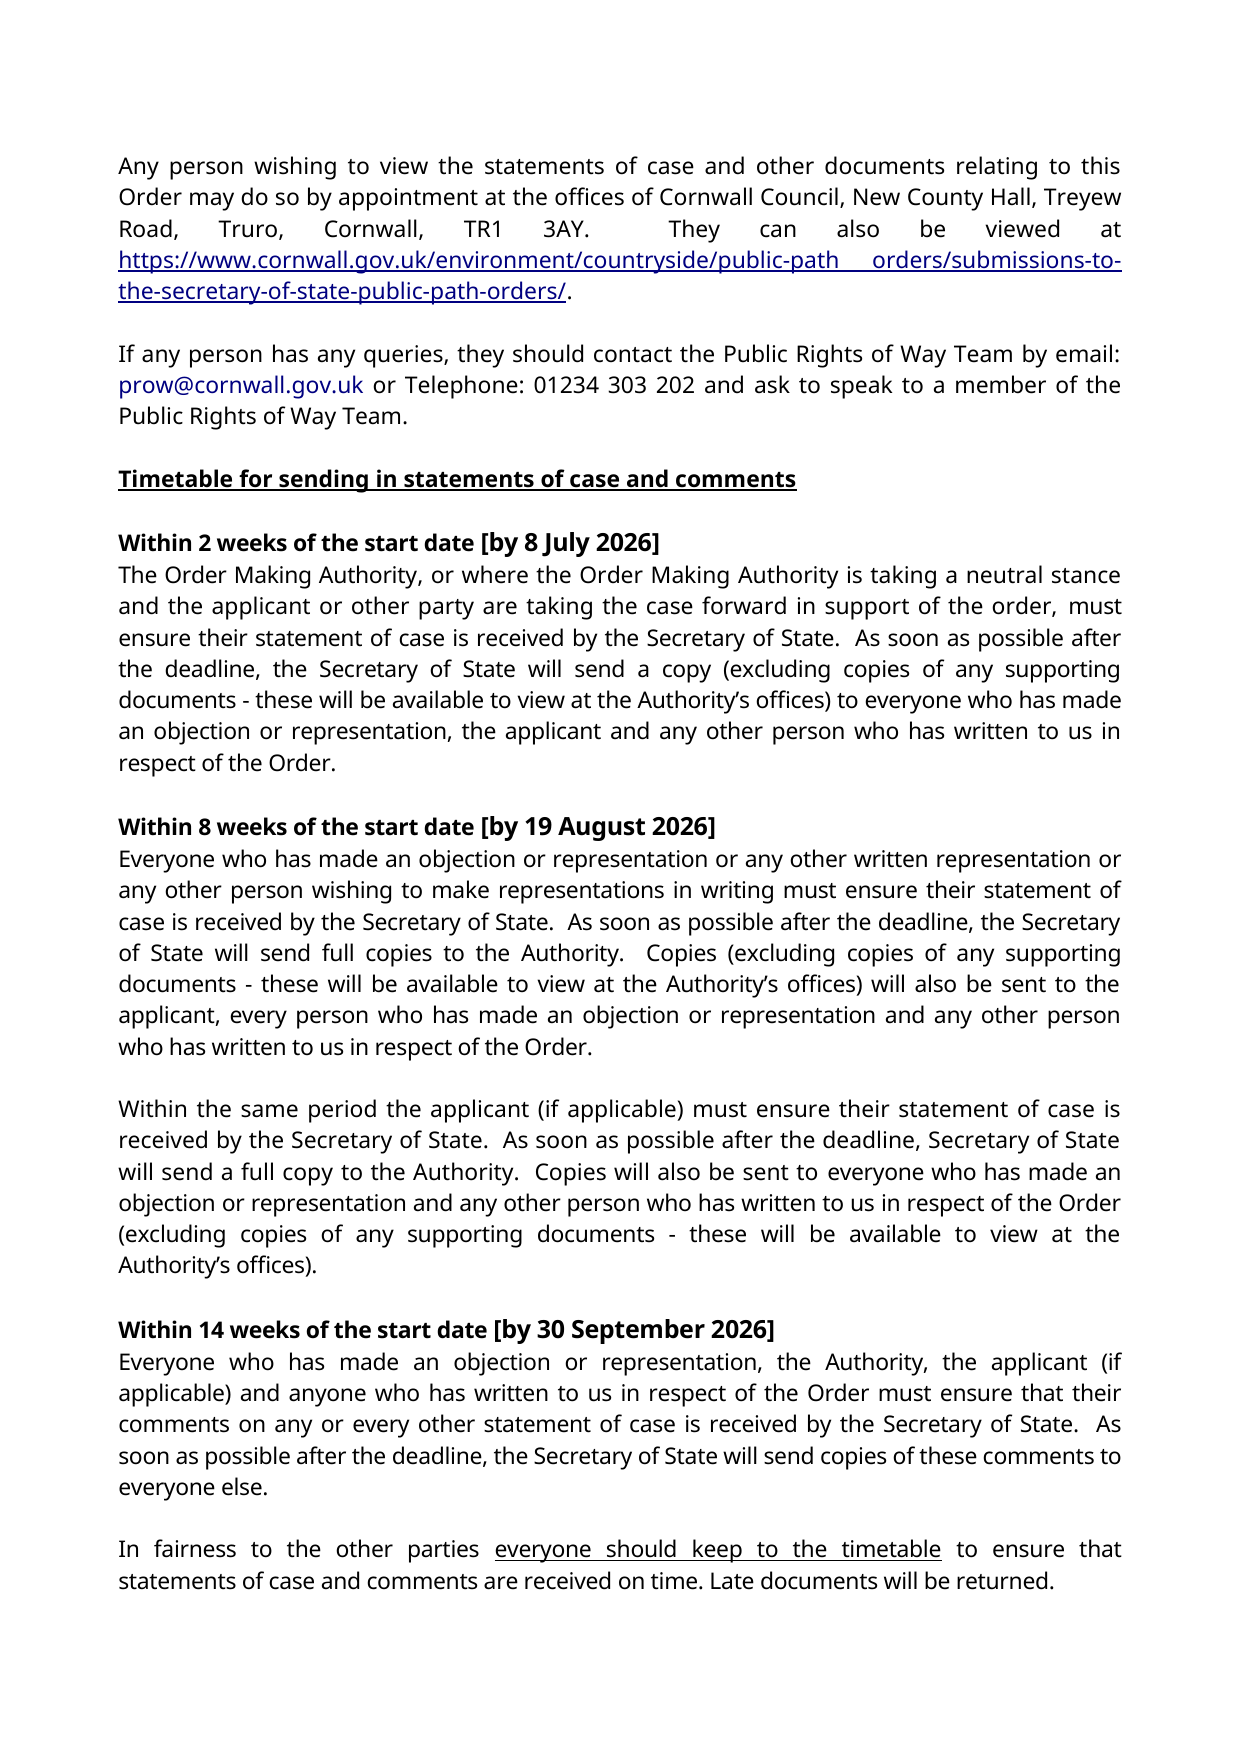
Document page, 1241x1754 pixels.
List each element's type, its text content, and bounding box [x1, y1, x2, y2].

text Any person wishing to view the statements of case and other documents relating to this Order may do so by appointment at the offices of Cornwall Council, New County Hall, Treyew Road, Truro, Cornwall, TR1 3AY. They can also be viewed at https://www.cornwall.gov.uk/environment/countryside/public-path orders/submissions-to- [118, 150, 1122, 270]
text the-secretary-of-state-public-path-orders/. [118, 272, 1122, 306]
text Everyone who has made an objection or representation, the Authority, the applicant (if applicable) and anyone who has written to us in respect of the Order must ensure that their comments on any or every other statement of case is received by the Secretary of State. As soon as possible after the deadline, the Secretary of State will send copies of these comments to everyone else. [118, 1346, 1122, 1502]
text The Order Making Authority, or where the Order Making Authority is taking a neutral stance and the applicant or other party are taking the case forward in support of the order, must ensure their statement of case is received by the Secretary of State. As soon as possible after the deadline, the Secretary of State will send a copy (excluding copies of any supporting documents - these will be available to view at the Authority’s offices) to everyone who has made an objection or representation, the applicant and any other person who has written to us in respect of the Order. [118, 559, 1122, 778]
text Within the same period the applicant (if applicable) must ensure their statement of case is received by the Secretary of State. As soon as possible after the deadline, Secretary of State will send a full copy to the Authority. Copies will also be sent to everyone who has made an objection or representation and any other person who has written to us in respect of the Order (excluding copies of any supporting documents - these will be available to view at the Authority’s offices). [118, 1093, 1122, 1281]
text If any person has any queries, they should contact the Public Rights of Way Team by email: prow@cornwall.gov.uk or Telephone: 01234 303 202 and ask to speak to a member of the Public Rights of Way Team. [118, 337, 1122, 431]
text Timetable for sending in statements of case and comments [118, 462, 1122, 494]
text Everyone who has made an objection or representation or any other written representation or any other person wishing to make representations in writing must ensure their statement of case is received by the Secretary of State. As soon as possible after the deadline, the Secretary of State will send full copies to the Authority. Copies (excluding copies of any supporting documents - these will be available to view at the Authority’s offices) will also be sent to the applicant, every person who has made an objection or representation and any other person who has written to us in respect of the Order. [118, 843, 1122, 1062]
text Within 8 weeks of the start date [by 19 August 2026] [118, 809, 1122, 843]
text Within 2 weeks of the start date [by 8 July 2026] [118, 525, 1122, 559]
text In fairness to the other parties everyone should keep to the timetable to ensure that statements of case and comments are received on time. Late documents will be returned. [118, 1533, 1122, 1596]
text Within 14 weeks of the start date [by 30 September 2026] [118, 1312, 1122, 1346]
